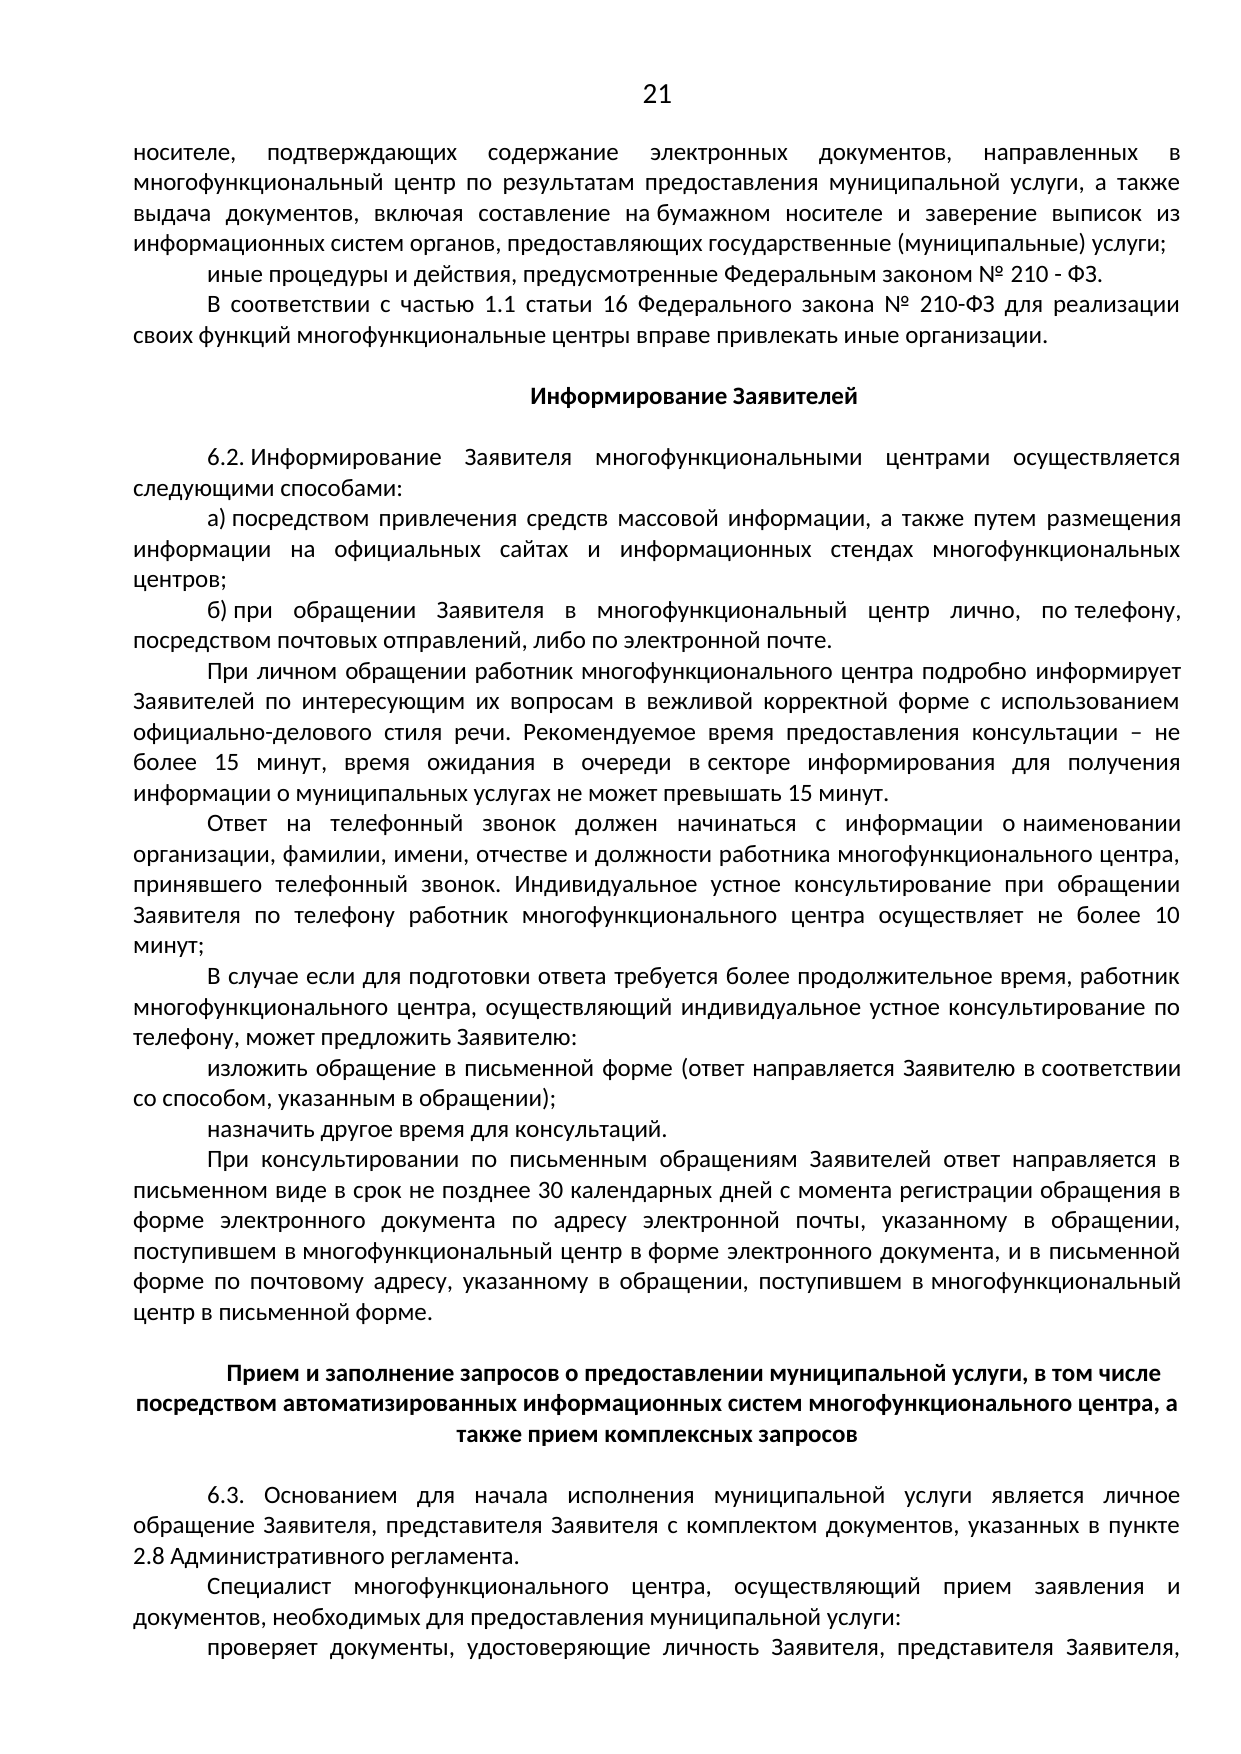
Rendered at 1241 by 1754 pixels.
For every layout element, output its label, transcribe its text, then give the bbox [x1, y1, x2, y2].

text назначить другое время для консультаций. [133, 1113, 1181, 1143]
text При консультировании по письменным обращениям Заявителей ответ направляется в письменном виде в срок не позднее 30 календарных дней с момента регистрации обращения в форме электронного документа по адресу электронной почты, указанному в обращении, поступившем в многофункциональный центр в форме электронного документа, и в письменной форме по почтовому адресу, указанному в обращении, поступившем в многофункциональный центр в письменной форме. [133, 1143, 1181, 1326]
text проверяет документы, удостоверяющие личность Заявителя, представителя Заявителя, [133, 1632, 1181, 1662]
text носителе, подтверждающих содержание электронных документов, направленных в многофункциональный центр по результатам предоставления муниципальной услуги, а также выдача документов, включая составление на бумажном носителе и заверение выписок из информационных систем органов, предоставляющих государственные (муниципальные) услуги; [133, 136, 1181, 258]
text б) при обращении Заявителя в многофункциональный центр лично, по телефону, посредством почтовых отправлений, либо по электронной почте. [133, 594, 1181, 655]
text а) посредством привлечения средств массовой информации, а также путем размещения информации на официальных сайтах и информационных стендах многофункциональных центров; [133, 502, 1181, 594]
text изложить обращение в письменной форме (ответ направляется Заявителю в соответствии со способом, указанным в обращении); [133, 1052, 1181, 1113]
text При личном обращении работник многофункционального центра подробно информирует Заявителей по интересующим их вопросам в вежливой корректной форме с использованием официально-делового стиля речи. Рекомендуемое время предоставления консультации – не более 15 минут, время ожидания в очереди в секторе информирования для получения информации о муниципальных услугах не может превышать 15 минут. [133, 655, 1181, 807]
text 6.3. Основанием для начала исполнения муниципальной услуги является личное обращение Заявителя, представителя Заявителя с комплектом документов, указанных в пункте 2.8 Административного регламента. [133, 1479, 1181, 1571]
text 6.2. Информирование Заявителя многофункциональными центрами осуществляется следующими способами: [133, 441, 1181, 502]
text Прием и заполнение запросов о предоставлении муниципальной услуги, в том числе посредством автоматизированных информационных систем многофункционального центра, а также прием комплексных запросов [133, 1357, 1181, 1448]
text В соответствии с частью 1.1 статьи 16 Федерального закона № 210-ФЗ для реализации своих функций многофункциональные центры вправе привлекать иные организации. [133, 289, 1181, 350]
text В случае если для подготовки ответа требуется более продолжительное время, работник многофункционального центра, осуществляющий индивидуальное устное консультирование по телефону, может предложить Заявителю: [133, 960, 1181, 1052]
text Ответ на телефонный звонок должен начинаться с информации о наименовании организации, фамилии, имени, отчестве и должности работника многофункционального центра, принявшего телефонный звонок. Индивидуальное устное консультирование при обращении Заявителя по телефону работник многофункционального центра осуществляет не более 10 минут; [133, 807, 1181, 960]
text Специалист многофункционального центра, осуществляющий прием заявления и документов, необходимых для предоставления муниципальной услуги: [133, 1571, 1181, 1632]
text иные процедуры и действия, предусмотренные Федеральным законом № 210 - ФЗ. [133, 258, 1181, 289]
text Информирование Заявителей [133, 380, 1181, 411]
